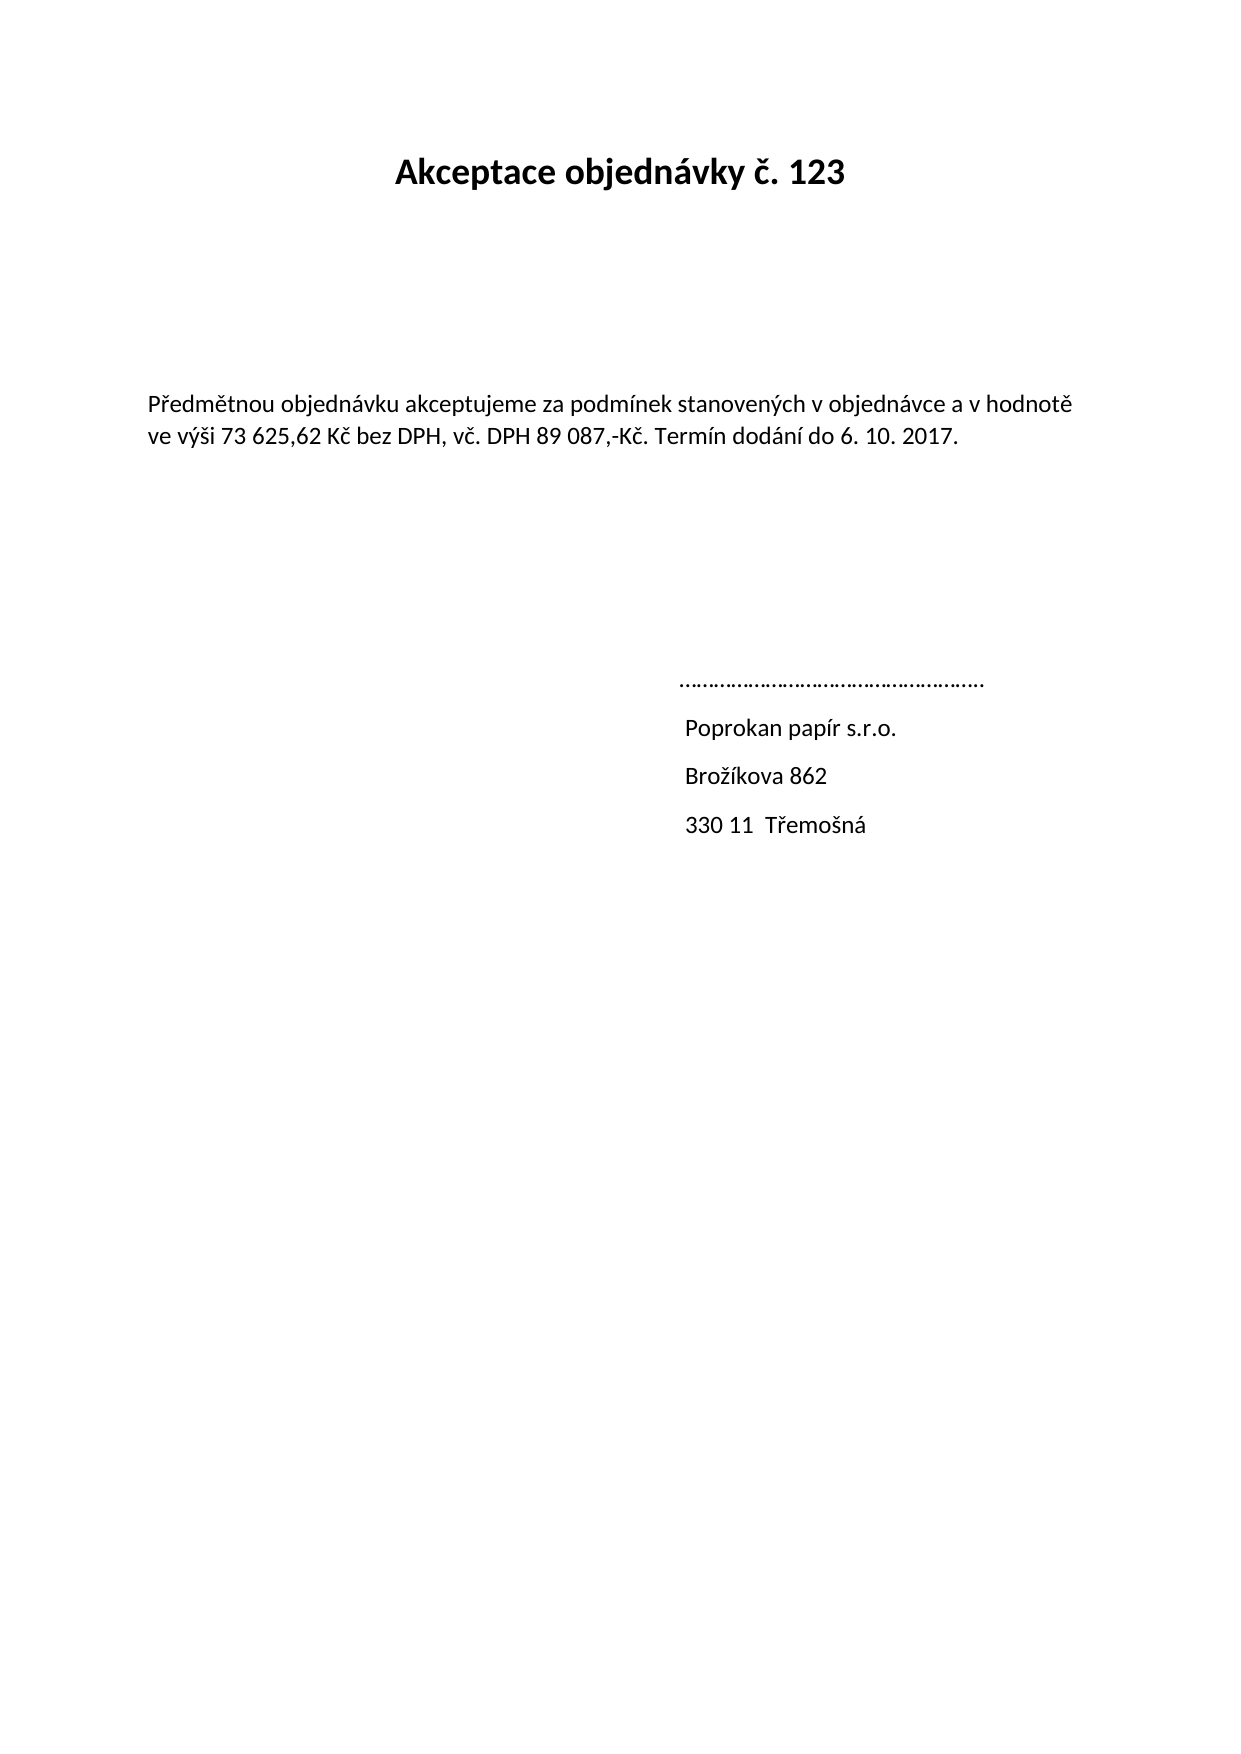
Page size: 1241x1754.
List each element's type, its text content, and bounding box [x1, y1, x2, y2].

text Poprokan papír s.r.o. [148, 712, 1093, 742]
text Akceptace objednávky č. 123 [148, 148, 1093, 193]
text …………………………………………….. [148, 663, 1093, 694]
text Předmětnou objednávku akceptujeme za podmínek stanovených v objednávce a v hodnotě ve výši 73 625,62 Kč bez DPH, vč. DPH 89 087,-Kč. Termín dodání do 6. 10. 2017. [148, 388, 1093, 451]
text 330 11 Třemošná [148, 809, 1093, 840]
text Brožíkova 862 [148, 761, 1093, 791]
